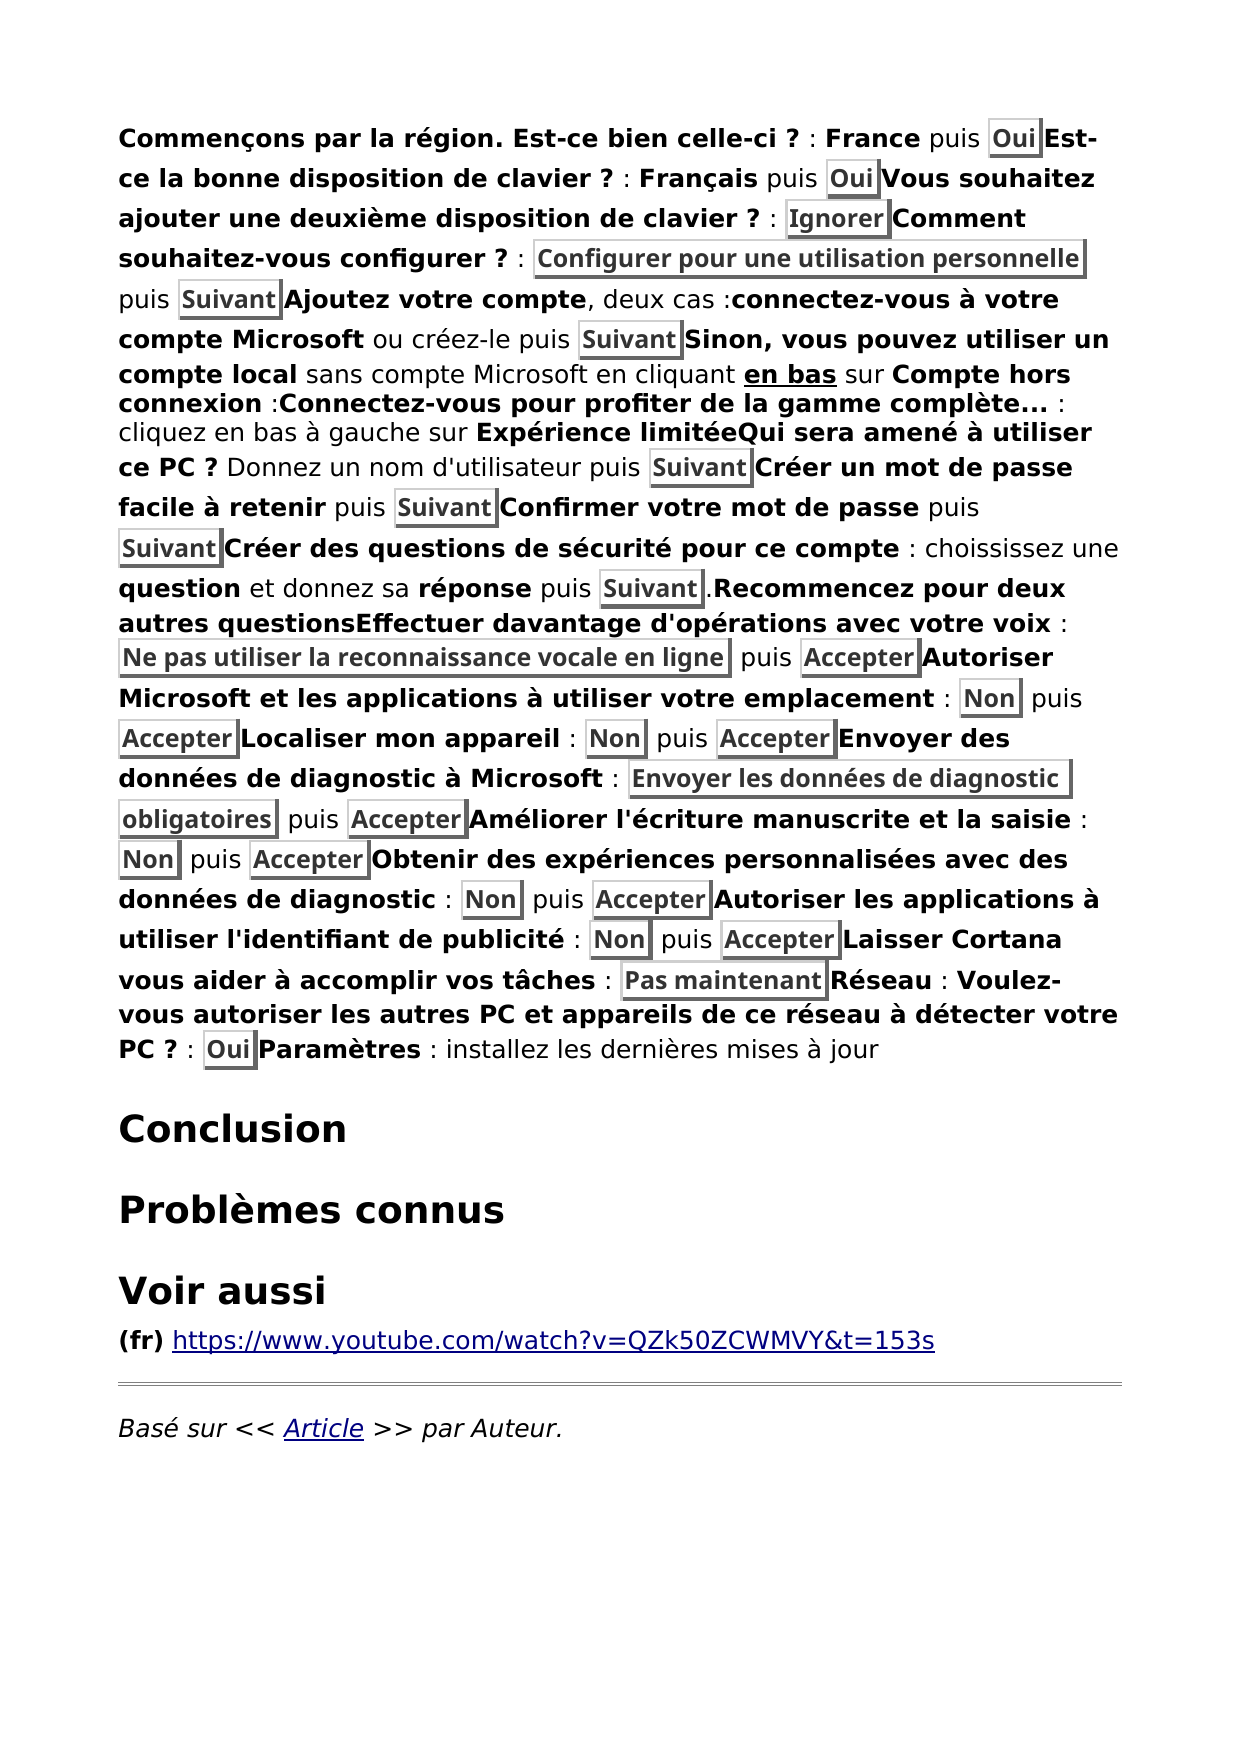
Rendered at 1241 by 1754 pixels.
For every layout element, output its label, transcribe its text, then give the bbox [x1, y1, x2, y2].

text Basé sur << Article >> par Auteur. [118, 1414, 1122, 1443]
subtitle Problèmes connus [118, 1189, 1122, 1232]
text Commençons par la région. Est-ce bien celle-ci ? : France puis OuiEst-ce la bonne disposition de clavier ? : Français puis OuiVous souhaitez ajouter une deuxième disposition de clavier ? : IgnorerComment souhaitez-vous configurer ? : Configurer pour une utilisation personnelle puis SuivantAjoutez votre compte, deux cas :connectez-vous à votre compte Microsoft ou créez-le puis SuivantSinon, vous pouvez utiliser un compte local sans compte Microsoft en cliquant en bas sur Compte hors connexion :Connectez-vous pour profiter de la gamme complète... : cliquez en bas à gauche sur Expérience limitéeQui sera amené à utiliser ce PC ? Donnez un nom d'utilisateur puis SuivantCréer un mot de passe facile à retenir puis SuivantConfirmer votre mot de passe puis SuivantCréer des questions de sécurité pour ce compte : choississez une question et donnez sa réponse puis Suivant.Recommencez pour deux autres questionsEffectuer davantage d'opérations avec votre voix : Ne pas utiliser la reconnaissance vocale en ligne puis AccepterAutoriser Microsoft et les applications à utiliser votre emplacement : Non puis AccepterLocaliser mon appareil : Non puis AccepterEnvoyer des données de diagnostic à Microsoft : Envoyer les données de diagnostic obligatoires puis AccepterAméliorer l'écriture manuscrite et la saisie : Non puis AccepterObtenir des expériences personnalisées avec des données de diagnostic : Non puis AccepterAutoriser les applications à utiliser l'identifiant de publicité : Non puis AccepterLaisser Cortana vous aider à accomplir vos tâches : Pas maintenantRéseau : Voulez-vous autoriser les autres PC et appareils de ce réseau à détecter votre PC ? : OuiParamètres : installez les dernières mises à jour [118, 118, 1122, 1070]
text (fr) https://www.youtube.com/watch?v=QZk50ZCWMVY&t=153s [118, 1326, 1122, 1355]
subtitle Conclusion [118, 1108, 1122, 1151]
subtitle Voir aussi [118, 1270, 1122, 1314]
